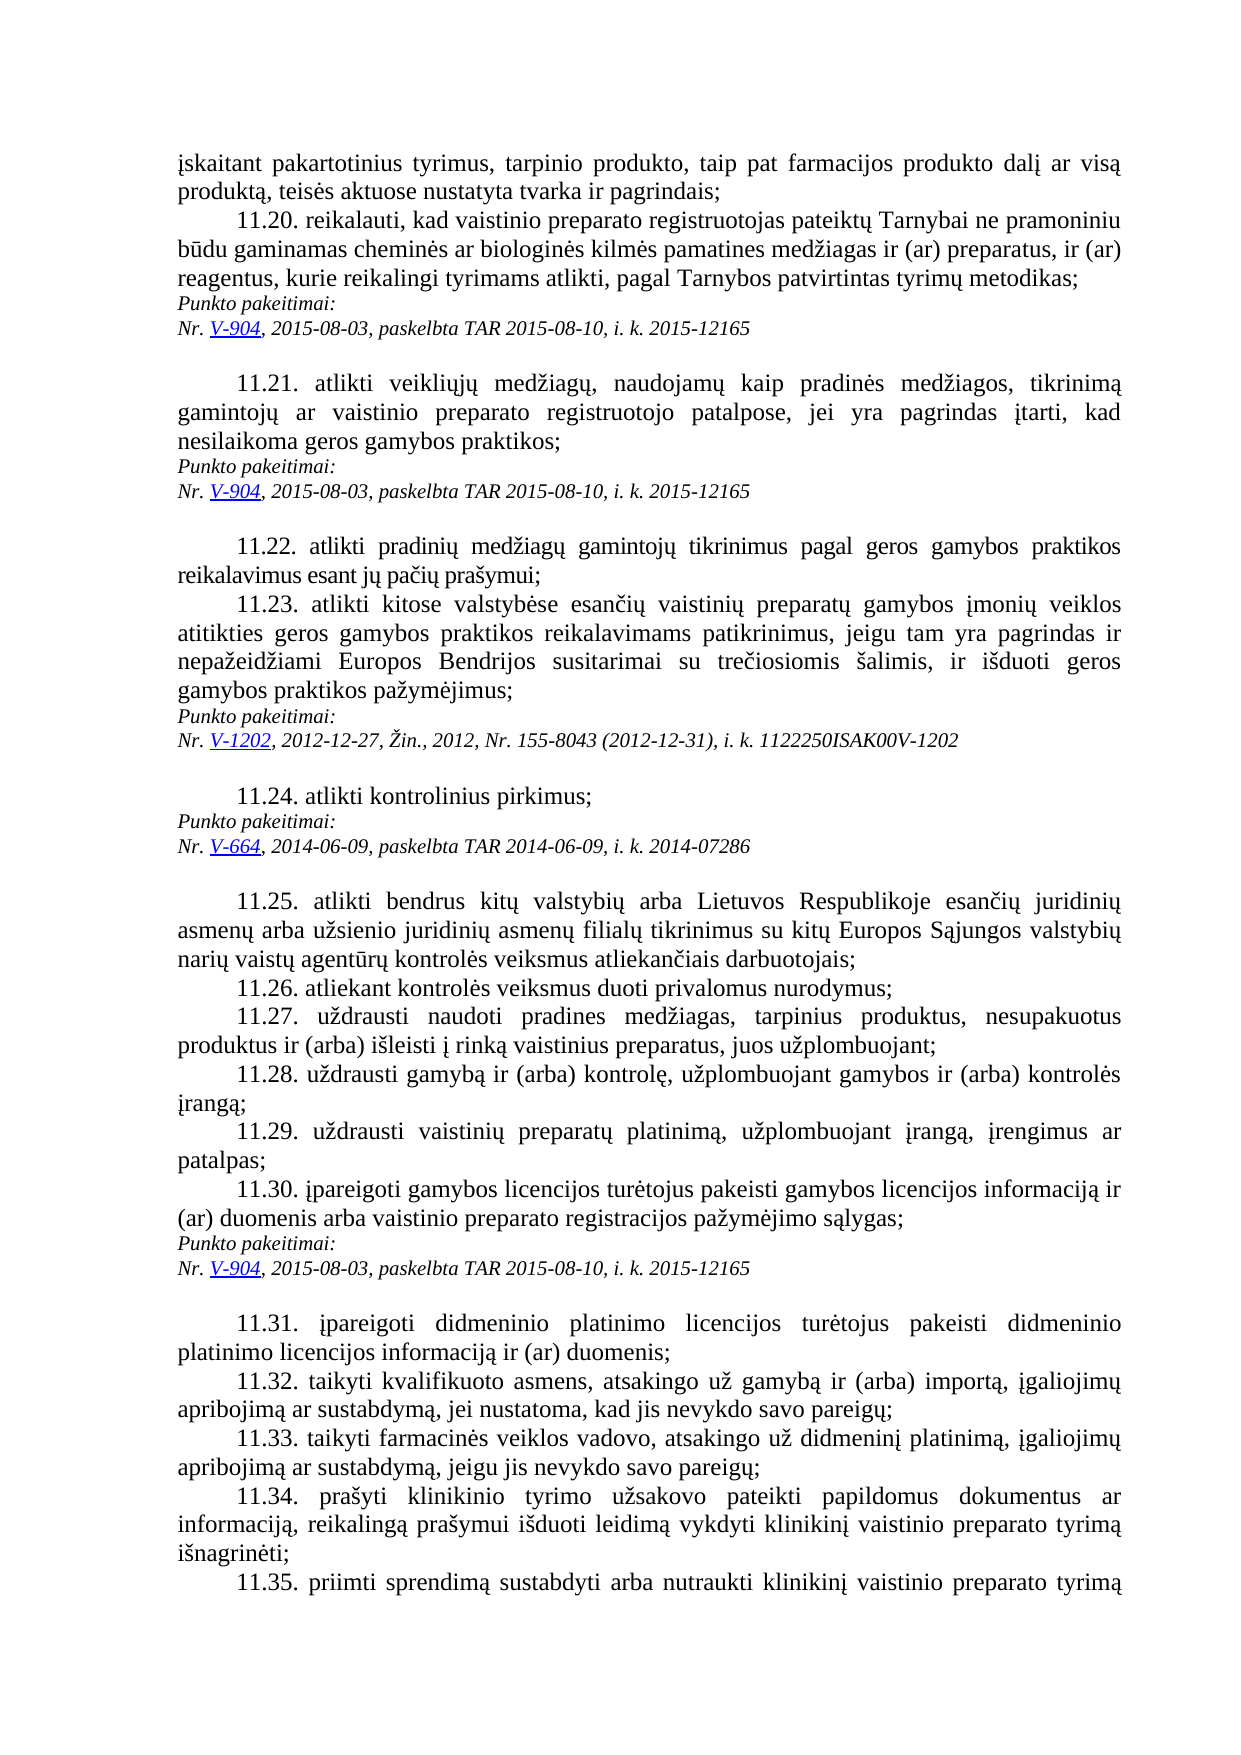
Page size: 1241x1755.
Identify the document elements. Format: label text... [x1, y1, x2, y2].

text Punkto pakeitimai: [177, 809, 1122, 833]
text Nr. V-904, 2015-08-03, paskelbta TAR 2015-08-10, i. k. 2015-12165 [177, 478, 1122, 503]
text 11.31. įpareigoti didmeninio platinimo licencijos turėtojus pakeisti didmeninio platinimo licencijos informaciją ir (ar) duomenis; [177, 1308, 1122, 1366]
text Nr. V-1202, 2012-12-27, Žin., 2012, Nr. 155-8043 (2012-12-31), i. k. 1122250ISAK00V-1202 [177, 728, 1122, 752]
text Punkto pakeitimai: [177, 704, 1122, 728]
text 11.32. taikyti kvalifikuoto asmens, atsakingo už gamybą ir (arba) importą, įgaliojimų apribojimą ar sustabdymą, jei nustatoma, kad jis nevykdo savo pareigų; [177, 1366, 1122, 1423]
text 11.20. reikalauti, kad vaistinio preparato registruotojas pateiktų Tarnybai ne pramoniniu būdu gaminamas cheminės ar biologinės kilmės pamatines medžiagas ir (ar) preparatus, ir (ar) reagentus, kurie reikalingi tyrimams atlikti, pagal Tarnybos patvirtintas tyrimų metodikas; [177, 205, 1122, 291]
text 11.24. atlikti kontrolinius pirkimus; [177, 781, 1122, 809]
text Nr. V-664, 2014-06-09, paskelbta TAR 2014-06-09, i. k. 2014-07286 [177, 833, 1122, 858]
text Nr. V-904, 2015-08-03, paskelbta TAR 2015-08-10, i. k. 2015-12165 [177, 315, 1122, 339]
text 11.26. atliekant kontrolės veiksmus duoti privalomus nurodymus; [177, 973, 1122, 1001]
text įskaitant pakartotinius tyrimus, tarpinio produkto, taip pat farmacijos produkto dalį ar visą produktą, teisės aktuose nustatyta tvarka ir pagrindais; [177, 148, 1122, 205]
text 11.30. įpareigoti gamybos licencijos turėtojus pakeisti gamybos licencijos informaciją ir (ar) duomenis arba vaistinio preparato registracijos pažymėjimo sąlygas; [177, 1174, 1122, 1231]
text 11.28. uždrausti gamybą ir (arba) kontrolę, užplombuojant gamybos ir (arba) kontrolės įrangą; [177, 1059, 1122, 1116]
text 11.29. uždrausti vaistinių preparatų platinimą, užplombuojant įrangą, įrengimus ar patalpas; [177, 1116, 1122, 1174]
text 11.33. taikyti farmacinės veiklos vadovo, atsakingo už didmeninį platinimą, įgaliojimų apribojimą ar sustabdymą, jeigu jis nevykdo savo pareigų; [177, 1423, 1122, 1481]
text 11.21. atlikti veikliųjų medžiagų, naudojamų kaip pradinės medžiagos, tikrinimą gamintojų ar vaistinio preparato registruotojo patalpose, jei yra pagrindas įtarti, kad nesilaikoma geros gamybos praktikos; [177, 368, 1122, 454]
text 11.35. priimti sprendimą sustabdyti arba nutraukti klinikinį vaistinio preparato tyrimą [177, 1567, 1122, 1596]
text Punkto pakeitimai: [177, 454, 1122, 478]
text 11.25. atlikti bendrus kitų valstybių arba Lietuvos Respublikoje esančių juridinių asmenų arba užsienio juridinių asmenų filialų tikrinimus su kitų Europos Sąjungos valstybių narių vaistų agentūrų kontrolės veiksmus atliekančiais darbuotojais; [177, 886, 1122, 973]
text 11.34. prašyti klinikinio tyrimo užsakovo pateikti papildomus dokumentus ar informaciją, reikalingą prašymui išduoti leidimą vykdyti klinikinį vaistinio preparato tyrimą išnagrinėti; [177, 1481, 1122, 1567]
text 11.23. atlikti kitose valstybėse esančių vaistinių preparatų gamybos įmonių veiklos atitikties geros gamybos praktikos reikalavimams patikrinimus, jeigu tam yra pagrindas ir nepažeidžiami Europos Bendrijos susitarimai su trečiosiomis šalimis, ir išduoti geros gamybos praktikos pažymėjimus; [177, 589, 1122, 704]
text Nr. V-904, 2015-08-03, paskelbta TAR 2015-08-10, i. k. 2015-12165 [177, 1255, 1122, 1279]
text Punkto pakeitimai: [177, 291, 1122, 315]
text Punkto pakeitimai: [177, 1231, 1122, 1255]
text 11.27. uždrausti naudoti pradines medžiagas, tarpinius produktus, nesupakuotus produktus ir (arba) išleisti į rinką vaistinius preparatus, juos užplombuojant; [177, 1001, 1122, 1059]
text 11.22. atlikti pradinių medžiagų gamintojų tikrinimus pagal geros gamybos praktikos reikalavimus esant jų pačių prašymui; [177, 531, 1122, 589]
